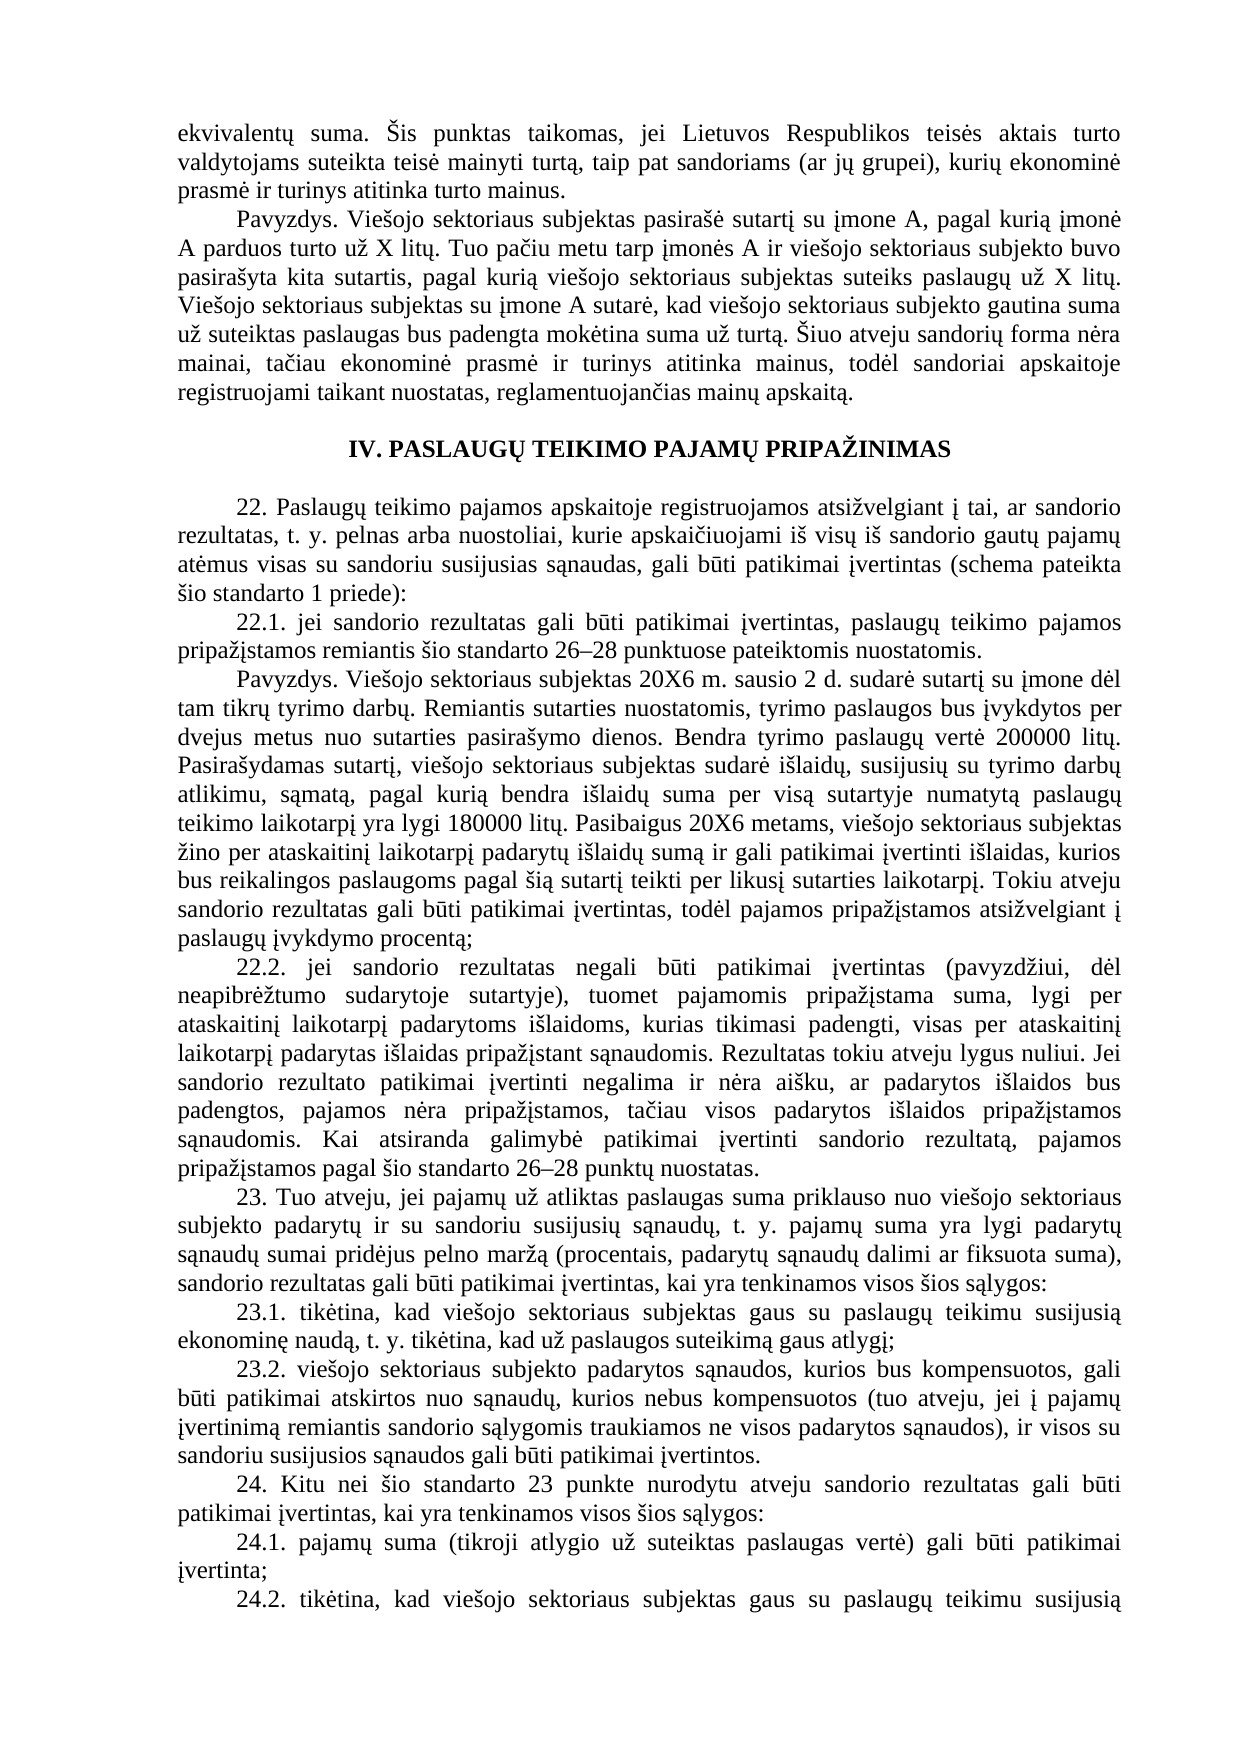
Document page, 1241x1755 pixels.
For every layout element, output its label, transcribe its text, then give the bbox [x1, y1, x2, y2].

text 22.2. jei sandorio rezultatas negali būti patikimai įvertintas (pavyzdžiui, dėl neapibrėžtumo sudarytoje sutartyje), tuomet pajamomis pripažįstama suma, lygi per ataskaitinį laikotarpį padarytoms išlaidoms, kurias tikimasi padengti, visas per ataskaitinį laikotarpį padarytas išlaidas pripažįstant sąnaudomis. Rezultatas tokiu atveju lygus nuliui. Jei sandorio rezultato patikimai įvertinti negalima ir nėra aišku, ar padarytos išlaidos bus padengtos, pajamos nėra pripažįstamos, tačiau visos padarytos išlaidos pripažįstamos sąnaudomis. Kai atsiranda galimybė patikimai įvertinti sandorio rezultatą, pajamos pripažįstamos pagal šio standarto 26–28 punktų nuostatas. [177, 952, 1122, 1182]
text 22. Paslaugų teikimo pajamos apskaitoje registruojamos atsižvelgiant į tai, ar sandorio rezultatas, t. y. pelnas arba nuostoliai, kurie apskaičiuojami iš visų iš sandorio gautų pajamų atėmus visas su sandoriu susijusias sąnaudas, gali būti patikimai įvertintas (schema pateikta šio standarto 1 priede): [177, 492, 1122, 607]
text 24.1. pajamų suma (tikroji atlygio už suteiktas paslaugas vertė) gali būti patikimai įvertinta; [177, 1527, 1122, 1584]
text Pavyzdys. Viešojo sektoriaus subjektas 20X6 m. sausio 2 d. sudarė sutartį su įmone dėl tam tikrų tyrimo darbų. Remiantis sutarties nuostatomis, tyrimo paslaugos bus įvykdytos per dvejus metus nuo sutarties pasirašymo dienos. Bendra tyrimo paslaugų vertė 200000 litų. Pasirašydamas sutartį, viešojo sektoriaus subjektas sudarė išlaidų, susijusių su tyrimo darbų atlikimu, sąmatą, pagal kurią bendra išlaidų suma per visą sutartyje numatytą paslaugų teikimo laikotarpį yra lygi 180000 litų. Pasibaigus 20X6 metams, viešojo sektoriaus subjektas žino per ataskaitinį laikotarpį padarytų išlaidų sumą ir gali patikimai įvertinti išlaidas, kurios bus reikalingos paslaugoms pagal šią sutartį teikti per likusį sutarties laikotarpį. Tokiu atveju sandorio rezultatas gali būti patikimai įvertintas, todėl pajamos pripažįstamos atsižvelgiant į paslaugų įvykdymo procentą; [177, 664, 1122, 952]
text ekvivalentų suma. Šis punktas taikomas, jei Lietuvos Respublikos teisės aktais turto valdytojams suteikta teisė mainyti turtą, taip pat sandoriams (ar jų grupei), kurių ekonominė prasmė ir turinys atitinka turto mainus. [177, 118, 1122, 204]
text Pavyzdys. Viešojo sektoriaus subjektas pasirašė sutartį su įmone A, pagal kurią įmonė A parduos turto už X litų. Tuo pačiu metu tarp įmonės A ir viešojo sektoriaus subjekto buvo pasirašyta kita sutartis, pagal kurią viešojo sektoriaus subjektas suteiks paslaugų už X litų. Viešojo sektoriaus subjektas su įmone A sutarė, kad viešojo sektoriaus subjekto gautina suma už suteiktas paslaugas bus padengta mokėtina suma už turtą. Šiuo atveju sandorių forma nėra mainai, tačiau ekonominė prasmė ir turinys atitinka mainus, todėl sandoriai apskaitoje registruojami taikant nuostatas, reglamentuojančias mainų apskaitą. [177, 204, 1122, 406]
text IV. PASLAUGŲ TEIKIMO PAJAMŲ PRIPAŽINIMAS [177, 434, 1122, 463]
text 23. Tuo atveju, jei pajamų už atliktas paslaugas suma priklauso nuo viešojo sektoriaus subjekto padarytų ir su sandoriu susijusių sąnaudų, t. y. pajamų suma yra lygi padarytų sąnaudų sumai pridėjus pelno maržą (procentais, padarytų sąnaudų dalimi ar fiksuota suma), sandorio rezultatas gali būti patikimai įvertintas, kai yra tenkinamos visos šios sąlygos: [177, 1182, 1122, 1297]
text 23.1. tikėtina, kad viešojo sektoriaus subjektas gaus su paslaugų teikimu susijusią ekonominę naudą, t. y. tikėtina, kad už paslaugos suteikimą gaus atlygį; [177, 1297, 1122, 1354]
text 24. Kitu nei šio standarto 23 punkte nurodytu atveju sandorio rezultatas gali būti patikimai įvertintas, kai yra tenkinamos visos šios sąlygos: [177, 1469, 1122, 1527]
text 23.2. viešojo sektoriaus subjekto padarytos sąnaudos, kurios bus kompensuotos, gali būti patikimai atskirtos nuo sąnaudų, kurios nebus kompensuotos (tuo atveju, jei į pajamų įvertinimą remiantis sandorio sąlygomis traukiamos ne visos padarytos sąnaudos), ir visos su sandoriu susijusios sąnaudos gali būti patikimai įvertintos. [177, 1354, 1122, 1469]
text 22.1. jei sandorio rezultatas gali būti patikimai įvertintas, paslaugų teikimo pajamos pripažįstamos remiantis šio standarto 26–28 punktuose pateiktomis nuostatomis. [177, 607, 1122, 664]
text 24.2. tikėtina, kad viešojo sektoriaus subjektas gaus su paslaugų teikimu susijusią [177, 1584, 1122, 1613]
